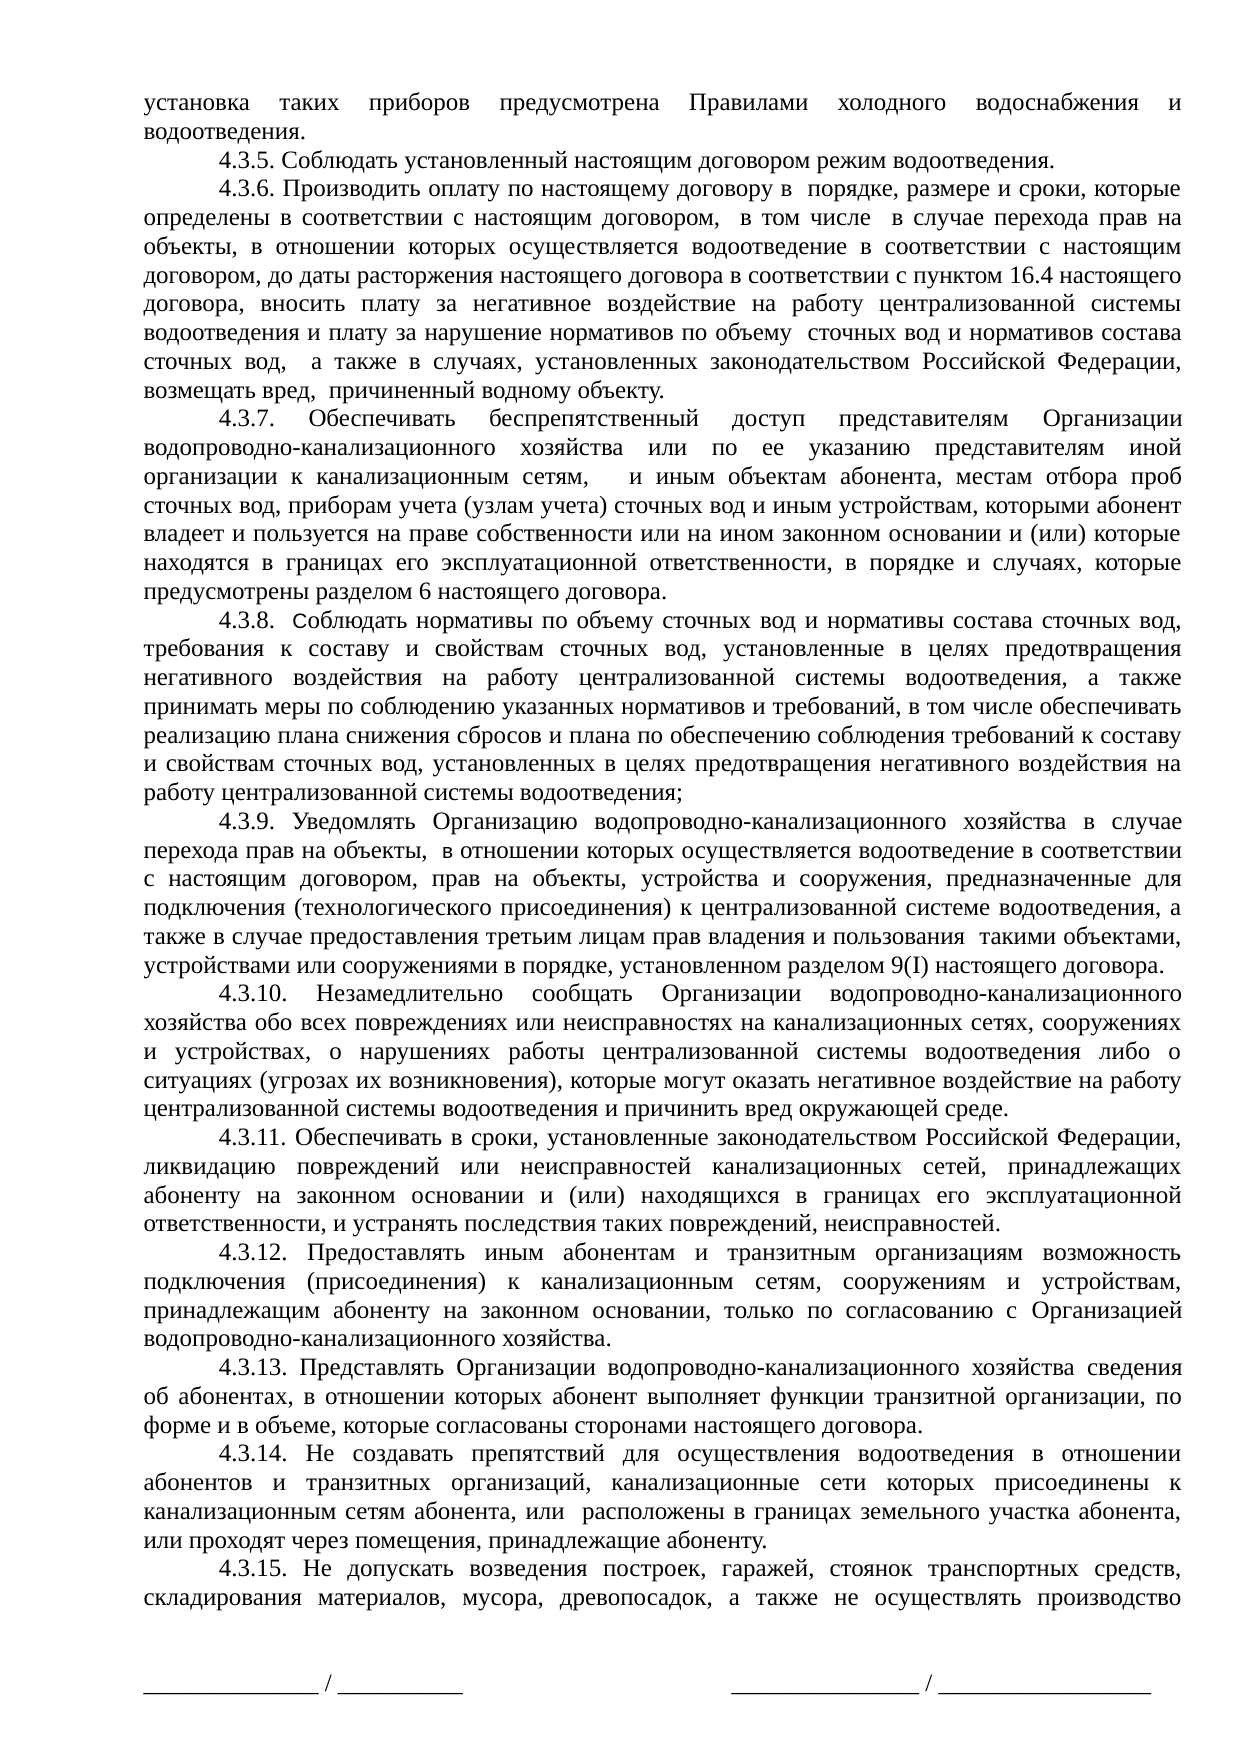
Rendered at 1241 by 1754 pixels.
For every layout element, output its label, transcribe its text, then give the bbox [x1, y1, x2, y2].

text 4.3.11. Обеспечивать в сроки, установленные законодательством Российской Федерации, ликвидацию повреждений или неисправностей канализационных сетей, принадлежащих абоненту на законном основании и (или) находящихся в границах его эксплуатационной ответственности, и устранять последствия таких повреждений, неисправностей. [143, 1122, 1182, 1237]
text установка таких приборов предусмотрена Правилами холодного водоснабжения и водоотведения. [143, 87, 1182, 145]
text 4.3.14. Не создавать препятствий для осуществления водоотведения в отношении абонентов и транзитных организаций, канализационные сети которых присоединены к канализационным сетям абонента, или расположены в границах земельного участка абонента, или проходят через помещения, принадлежащие абоненту. [143, 1438, 1182, 1553]
text 4.3.15. Не допускать возведения построек, гаражей, стоянок транспортных средств, складирования материалов, мусора, древопосадок, а также не осуществлять производство [143, 1553, 1182, 1611]
text 4.3.12. Предоставлять иным абонентам и транзитным организациям возможность подключения (присоединения) к канализационным сетям, сооружениям и устройствам, принадлежащим абоненту на законном основании, только по согласованию с Организацией водопроводно-канализационного хозяйства. [143, 1237, 1182, 1352]
text 4.3.7. Обеспечивать беспрепятственный доступ представителям Организации водопроводно-канализационного хозяйства или по ее указанию представителям иной организации к канализационным сетям, и иным объектам абонента, местам отбора проб сточных вод, приборам учета (узлам учета) сточных вод и иным устройствам, которыми абонент владеет и пользуется на праве собственности или на ином законном основании и (или) которые находятся в границах его эксплуатационной ответственности, в порядке и случаях, которые предусмотрены разделом 6 настоящего договора. [143, 403, 1182, 605]
text 4.3.6. Производить оплату по настоящему договору в порядке, размере и сроки, которые определены в соответствии с настоящим договором, в том числе в случае перехода прав на объекты, в отношении которых осуществляется водоотведение в соответствии с настоящим договором, до даты расторжения настоящего договора в соответствии с пунктом 16.4 настоящего договора, вносить плату за негативное воздействие на работу централизованной системы водоотведения и плату за нарушение нормативов по объему сточных вод и нормативов состава сточных вод, а также в случаях, установленных законодательством Российской Федерации, возмещать вред, причиненный водному объекту. [143, 173, 1182, 403]
text 4.3.10. Незамедлительно сообщать Организации водопроводно-канализационного хозяйства обо всех повреждениях или неисправностях на канализационных сетях, сооружениях и устройствах, о нарушениях работы централизованной системы водоотведения либо о ситуациях (угрозах их возникновения), которые могут оказать негативное воздействие на работу централизованной системы водоотведения и причинить вред окружающей среде. [143, 978, 1182, 1122]
text 4.3.9. Уведомлять Организацию водопроводно-канализационного хозяйства в случае перехода прав на объекты, в отношении которых осуществляется водоотведение в соответствии с настоящим договором, прав на объекты, устройства и сооружения, предназначенные для подключения (технологического присоединения) к централизованной системе водоотведения, а также в случае предоставления третьим лицам прав владения и пользования такими объектами, устройствами или сооружениями в порядке, установленном разделом 9(I) настоящего договора. [143, 806, 1182, 978]
text 4.3.8. Соблюдать нормативы по объему сточных вод и нормативы состава сточных вод, требования к составу и свойствам сточных вод, установленные в целях предотвращения негативного воздействия на работу централизованной системы водоотведения, а также принимать меры по соблюдению указанных нормативов и требований, в том числе обеспечивать реализацию плана снижения сбросов и плана по обеспечению соблюдения требований к составу и свойствам сточных вод, установленных в целях предотвращения негативного воздействия на работу централизованной системы водоотведения; [143, 605, 1182, 806]
text 4.3.5. Соблюдать установленный настоящим договором режим водоотведения. [143, 145, 1182, 173]
text 4.3.13. Представлять Организации водопроводно-канализационного хозяйства сведения об абонентах, в отношении которых абонент выполняет функции транзитной организации, по форме и в объеме, которые согласованы сторонами настоящего договора. [143, 1352, 1182, 1438]
